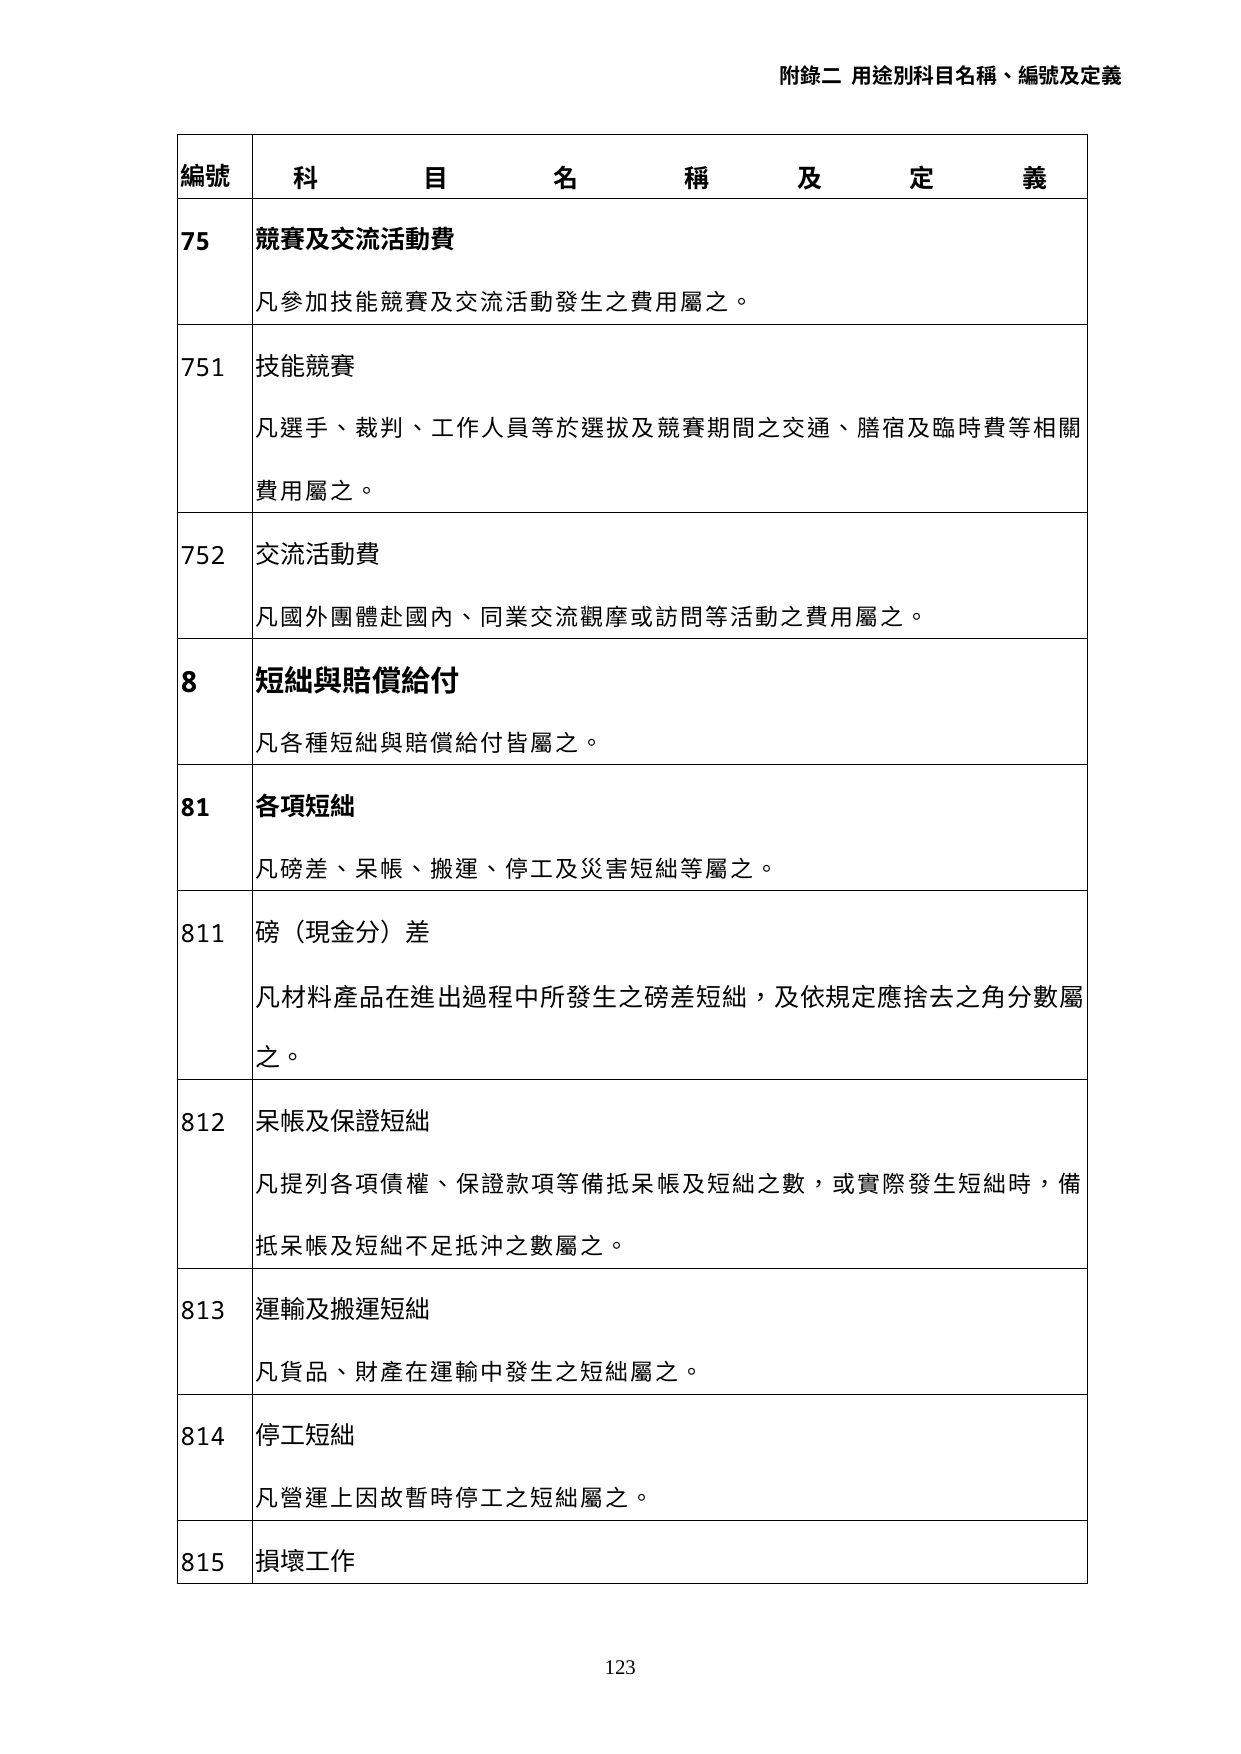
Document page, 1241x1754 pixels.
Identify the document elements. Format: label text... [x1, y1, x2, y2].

table_cell 競賽及交流活動費 凡參加技能競賽及交流活動發生之費用屬之。 [253, 199, 1087, 324]
table_cell 各項短絀 凡磅差、呆帳、搬運、停工及災害短絀等屬之。 [253, 765, 1087, 890]
table_cell 運輸及搬運短絀 凡貨品、財產在運輸中發生之短絀屬之。 [253, 1269, 1087, 1393]
table_cell 8 [178, 639, 252, 764]
table_cell 損壞工作 [253, 1521, 1087, 1583]
table_cell 751 [178, 325, 252, 512]
table_cell 811 [178, 891, 252, 1079]
table_cell 812 [178, 1080, 252, 1267]
table_header 科 目 名 稱 及 定 義 [253, 135, 1087, 198]
table_header 編號 [178, 135, 252, 198]
table_cell 75 [178, 199, 252, 324]
table_cell 81 [178, 765, 252, 890]
table_cell 814 [178, 1395, 252, 1519]
table_cell 752 [178, 513, 252, 638]
table_cell 呆帳及保證短絀 凡提列各項債權、保證款項等備抵呆帳及短絀之數，或實際發生短絀時，備抵呆帳及短絀不足抵沖之數屬之。 [253, 1080, 1087, 1267]
table_cell 停工短絀 凡營運上因故暫時停工之短絀屬之。 [253, 1395, 1087, 1519]
table_cell 813 [178, 1269, 252, 1393]
table_cell 技能競賽 凡選手、裁判、工作人員等於選拔及競賽期間之交通、膳宿及臨時費等相關費用屬之。 [253, 325, 1087, 512]
table_cell 磅（現金分）差 凡材料產品在進出過程中所發生之磅差短絀，及依規定應捨去之角分數屬之。 [253, 891, 1087, 1079]
table_cell 短絀與賠償給付 凡各種短絀與賠償給付皆屬之。 [253, 639, 1087, 764]
table_cell 交流活動費 凡國外團體赴國內、同業交流觀摩或訪問等活動之費用屬之。 [253, 513, 1087, 638]
table_cell 815 [178, 1521, 252, 1583]
